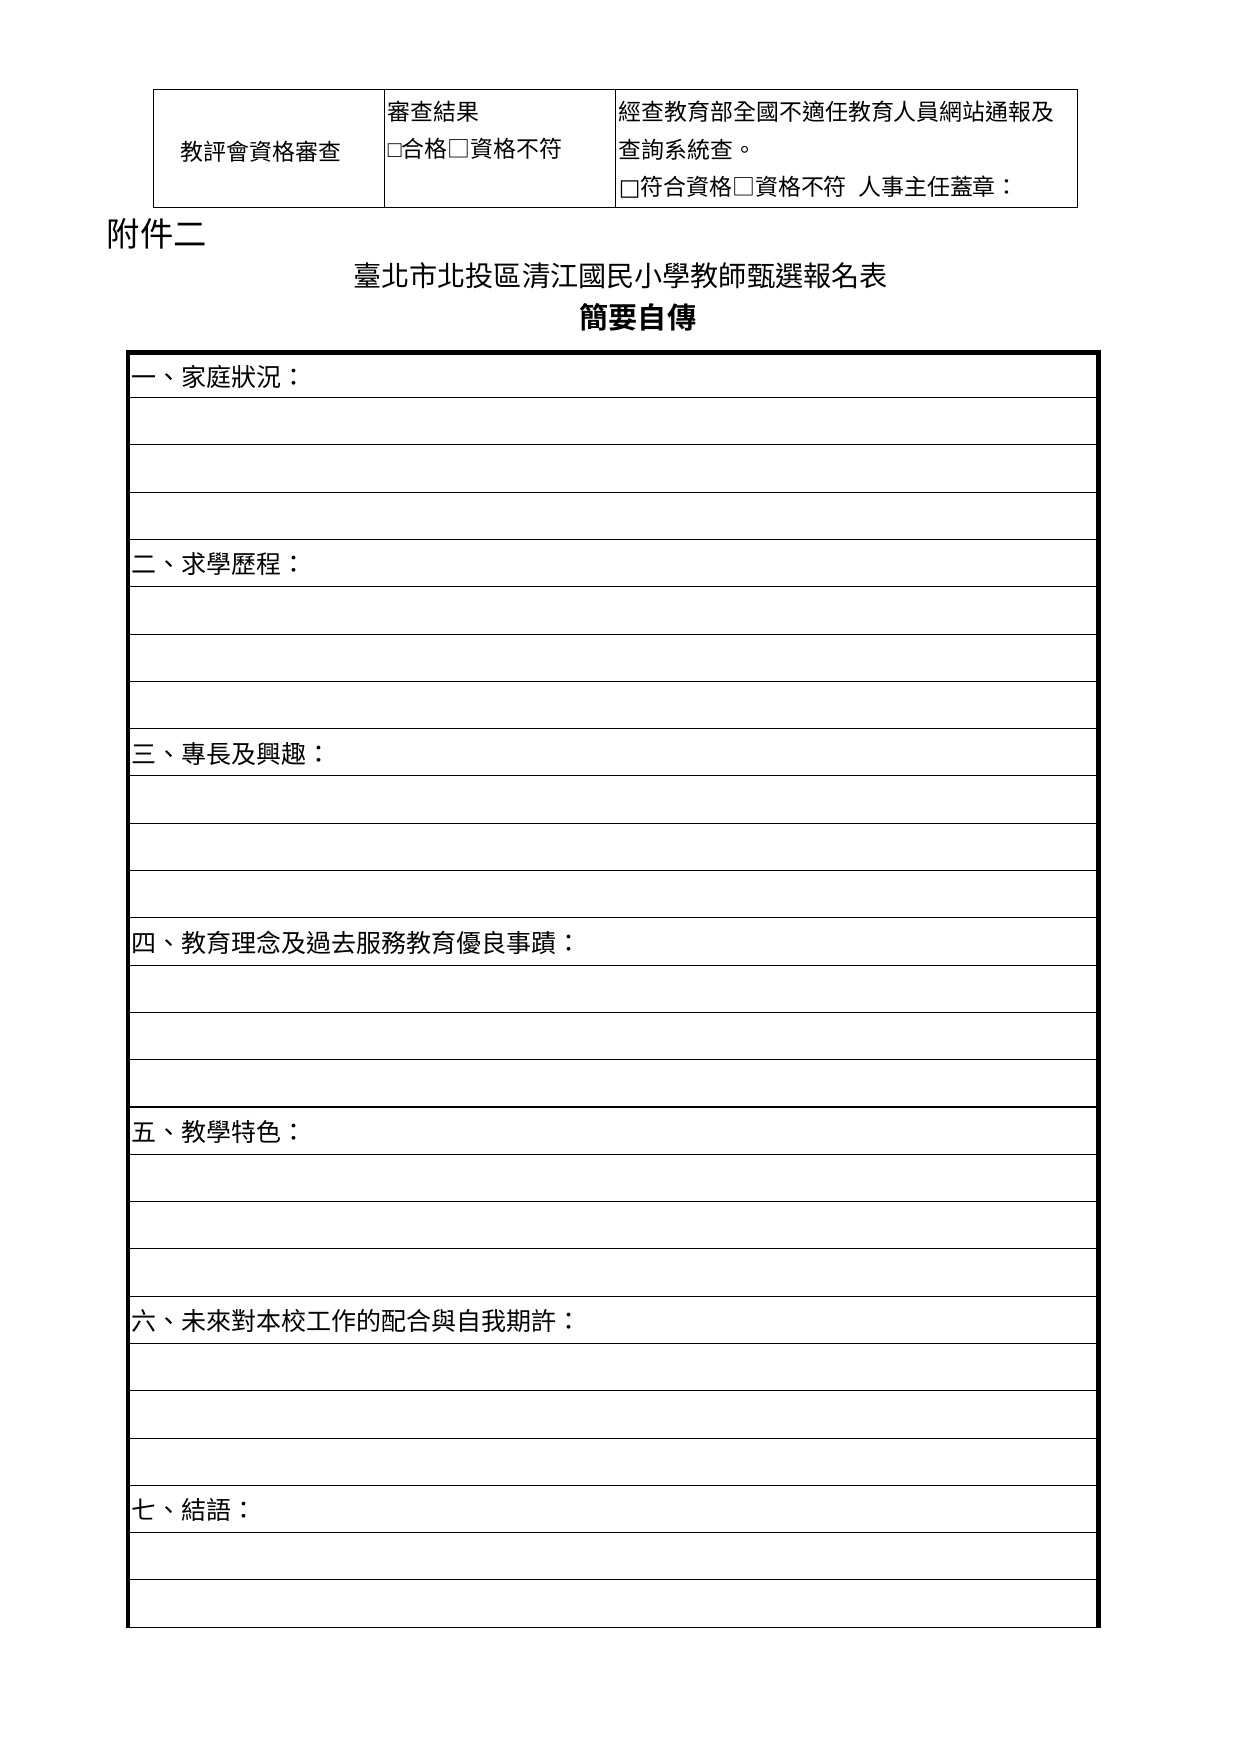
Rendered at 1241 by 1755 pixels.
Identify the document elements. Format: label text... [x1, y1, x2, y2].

table_header 一、家庭狀況： [130, 355, 1096, 397]
table_cell [130, 1533, 1096, 1579]
table_cell [130, 1439, 1096, 1485]
table_cell [130, 1202, 1096, 1248]
table_cell [130, 776, 1096, 823]
table_cell [130, 682, 1096, 728]
table_cell [130, 966, 1096, 1012]
table_cell 二、求學歷程： [130, 540, 1096, 586]
table_cell [130, 871, 1096, 917]
table_cell [130, 1391, 1096, 1437]
table_cell [130, 824, 1096, 870]
table_cell [130, 1580, 1096, 1627]
table_cell 七、結語： [130, 1486, 1096, 1532]
text 附件二 [106, 208, 1134, 256]
table_cell [130, 1155, 1096, 1201]
table_cell [130, 445, 1096, 492]
table_cell [130, 635, 1096, 681]
table_cell [130, 398, 1096, 444]
text 臺北市北投區清江國民小學教師甄選報名表 [106, 256, 1134, 293]
table_cell 教評會資格審查 [154, 90, 384, 207]
table_cell [130, 1249, 1096, 1296]
table_cell 三、專長及興趣： [130, 729, 1096, 775]
table_cell 五、教學特色： [130, 1108, 1096, 1154]
table_cell [130, 1344, 1096, 1390]
table_cell [130, 587, 1096, 633]
table_cell [130, 1013, 1096, 1059]
table_cell [130, 493, 1096, 539]
text 簡要自傳 [106, 293, 1134, 337]
table_cell 四、教育理念及過去服務教育優良事蹟： [130, 918, 1096, 964]
table_cell [130, 1060, 1096, 1106]
table_cell 審查結果 □合格□資格不符 [385, 90, 615, 207]
table_cell 六、未來對本校工作的配合與自我期許： [130, 1297, 1096, 1343]
table_cell 經查教育部全國不適任教育人員網站通報及查詢系統查。 □符合資格□資格不符 人事主任蓋章： [616, 90, 1077, 207]
